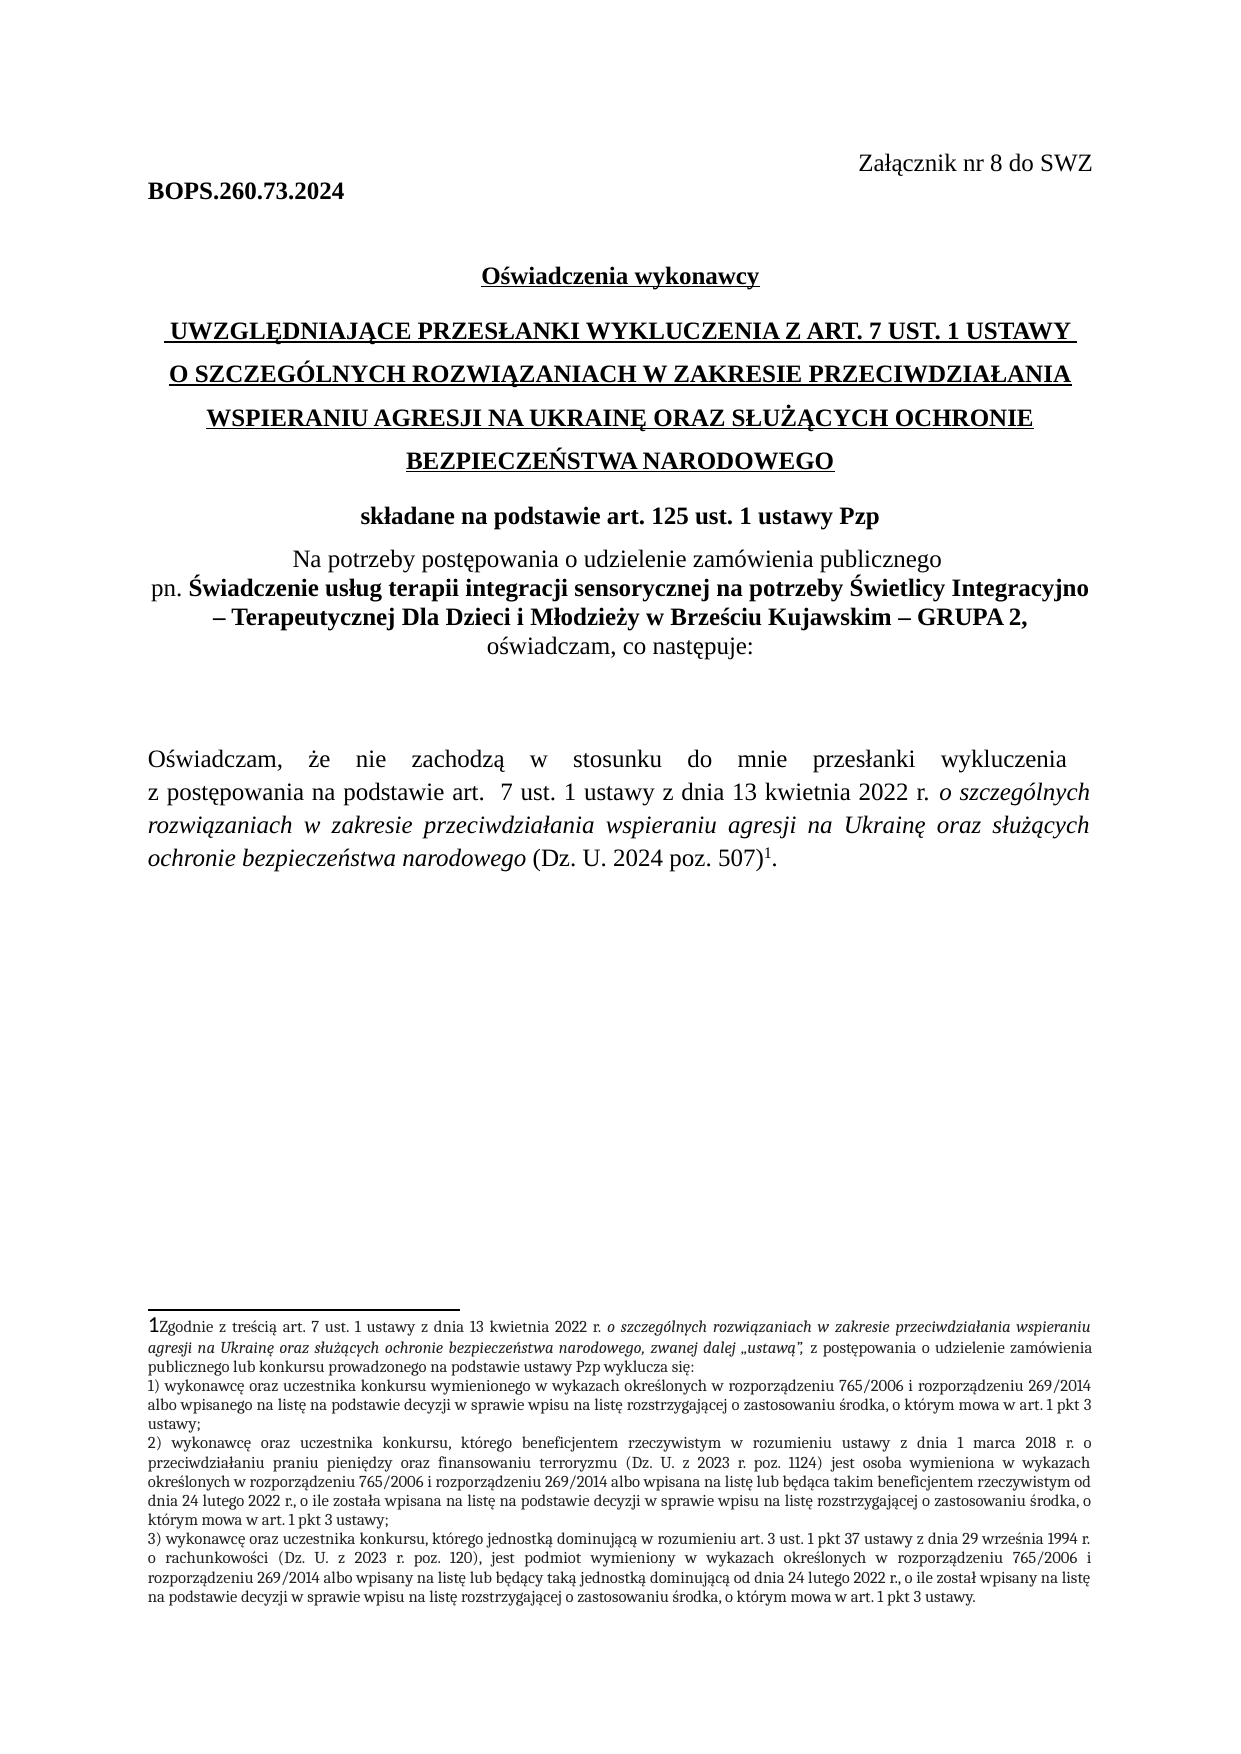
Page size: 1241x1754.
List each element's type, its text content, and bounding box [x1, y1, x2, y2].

text Oświadczenia wykonawcy [148, 261, 1093, 289]
text 2) wykonawcę oraz uczestnika konkursu, którego beneficjentem rzeczywistym w rozumieniu ustawy z dnia 1 marca 2018 r. o przeciwdziałaniu praniu pieniędzy oraz finansowaniu terroryzmu (Dz. U. z 2023 r. poz. 1124) jest osoba wymieniona w wykazach określonych w rozporządzeniu 765/2006 i rozporządzeniu 269/2014 albo wpisana na listę lub będąca takim beneficjentem rzeczywistym od dnia 24 lutego 2022 r., o ile została wpisana na listę na podstawie decyzji w sprawie wpisu na listę rozstrzygającej o zastosowaniu środka, o którym mowa w art. 1 pkt 3 ustawy; [148, 1434, 1093, 1530]
text BOPS.260.73.2024 [148, 176, 1093, 205]
text składane na podstawie art. 125 ust. 1 ustawy Pzp [148, 501, 1093, 530]
text Oświadczam, że nie zachodzą w stosunku do mnie przesłanki wykluczenia z postępowania na podstawie art. 7 ust. 1 ustawy z dnia 13 kwietnia 2022 r. o szczególnych rozwiązaniach w zakresie przeciwdziałania wspieraniu agresji na Ukrainę oraz służących ochronie bezpieczeństwa narodowego (Dz. U. 2024 poz. 507). [148, 744, 1093, 872]
text Zgodnie z treścią art. 7 ust. 1 ustawy z dnia 13 kwietnia 2022 r. o szczególnych rozwiązaniach w zakresie przeciwdziałania wspieraniu agresji na Ukrainę oraz służących ochronie bezpieczeństwa narodowego, zwanej dalej „ustawą”, z postępowania o udzielenie zamówienia publicznego lub konkursu prowadzonego na podstawie ustawy Pzp wyklucza się: [148, 1310, 1093, 1376]
text 1) wykonawcę oraz uczestnika konkursu wymienionego w wykazach określonych w rozporządzeniu 765/2006 i rozporządzeniu 269/2014 albo wpisanego na listę na podstawie decyzji w sprawie wpisu na listę rozstrzygającej o zastosowaniu środka, o którym mowa w art. 1 pkt 3 ustawy; [148, 1376, 1093, 1434]
text 3) wykonawcę oraz uczestnika konkursu, którego jednostką dominującą w rozumieniu art. 3 ust. 1 pkt 37 ustawy z dnia 29 września 1994 r. o rachunkowości (Dz. U. z 2023 r. poz. 120), jest podmiot wymieniony w wykazach określonych w rozporządzeniu 765/2006 i rozporządzeniu 269/2014 albo wpisany na listę lub będący taką jednostką dominującą od dnia 24 lutego 2022 r., o ile został wpisany na listę na podstawie decyzji w sprawie wpisu na listę rozstrzygającej o zastosowaniu środka, o którym mowa w art. 1 pkt 3 ustawy. [148, 1530, 1093, 1606]
text Załącznik nr 8 do SWZ [148, 148, 1093, 176]
text Na potrzeby postępowania o udzielenie zamówienia publicznego pn. Świadczenie usług terapii integracji sensorycznej na potrzeby Świetlicy Integracyjno – Terapeutycznej Dla Dzieci i Młodzieży w Brześciu Kujawskim – GRUPA 2, oświadczam, co następuje: [148, 544, 1093, 659]
text UWZGLĘDNIAJĄCE PRZESŁANKI WYKLUCZENIA Z ART. 7 UST. 1 USTAWY o szczególnych rozwiązaniach w zakresie przeciwdziałania wspieraniu agresji na Ukrainę oraz służących ochronie bezpieczeństwa narodowego [148, 316, 1093, 474]
